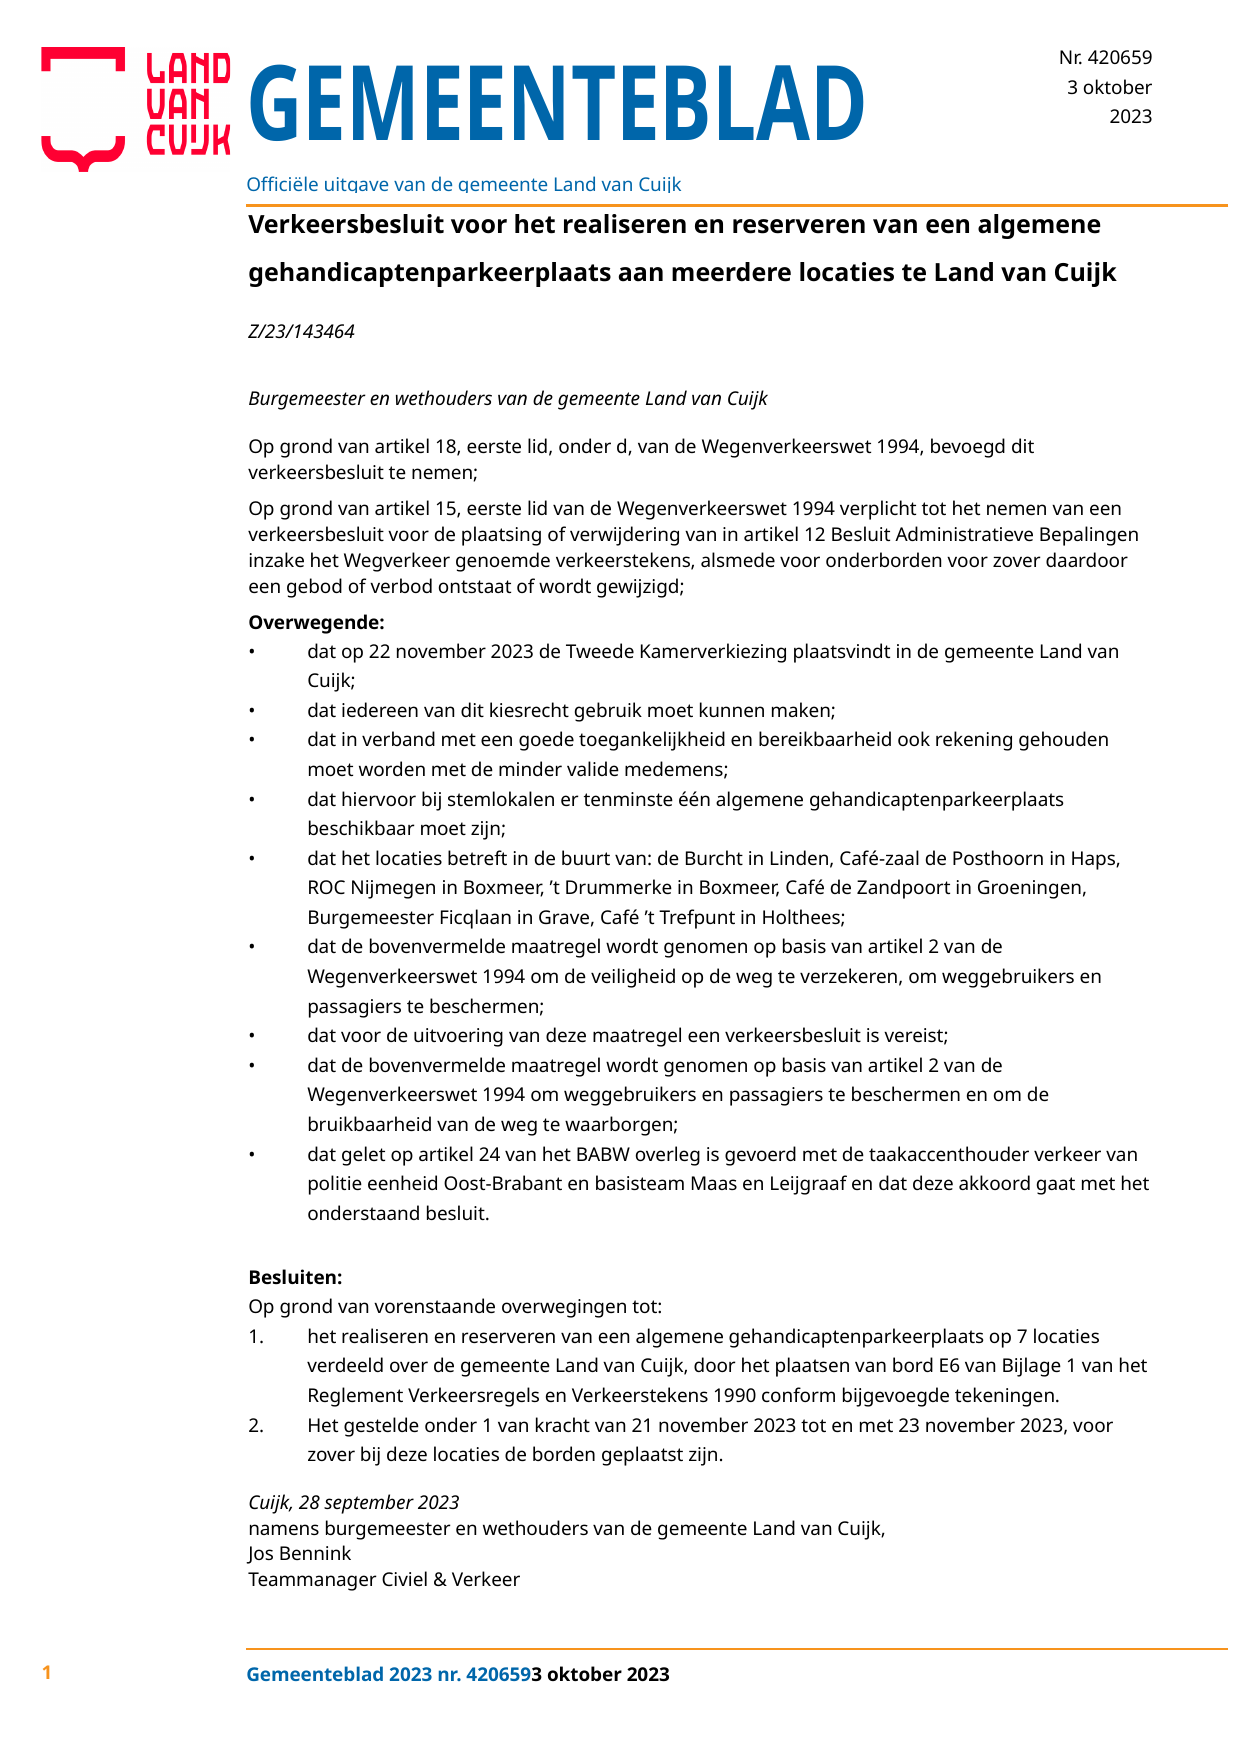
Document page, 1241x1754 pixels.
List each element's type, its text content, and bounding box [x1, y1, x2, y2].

text Jos Bennink [248, 1541, 1152, 1566]
text Op grond van artikel 15, eerste lid van de Wegenverkeerswet 1994 verplicht tot het nemen van een verkeersbesluit voor de plaatsing of verwijdering van in artikel 12 Besluit Administratieve Bepalingen inzake het Wegverkeer genoemde verkeerstekens, alsmede voor onderborden voor zover daardoor een gebod of verbod ontstaat of wordt gewijzigd; [248, 496, 1152, 598]
text Z/23/143464 [248, 318, 1152, 344]
text Burgemeester en wethouders van de gemeente Land van Cuijk [248, 386, 1152, 411]
list dat de bovenvermelde maatregel wordt genomen op basis van artikel 2 van de Wegenverkeerswet 1994 om de veiligheid op de weg te verzekeren, om weggebruikers en passagiers te beschermen; [248, 934, 1152, 1018]
text Verkeersbesluit voor het realiseren en reserveren van een algemene gehandicaptenparkeerplaats aan meerdere locaties te Land van Cuijk [248, 207, 1152, 288]
text Teammanager Civiel & Verkeer [248, 1566, 1152, 1592]
list dat het locaties betreft in de buurt van: de Burcht in Linden, Café-zaal de Posthoorn in Haps, ROC Nijmegen in Boxmeer, ’t Drummerke in Boxmeer, Café de Zandpoort in Groeningen, Burgemeester Ficqlaan in Grave, Café ’t Trefpunt in Holthees; [248, 845, 1152, 930]
list dat hiervoor bij stemlokalen er tenminste één algemene gehandicaptenparkeerplaats beschikbaar moet zijn; [248, 786, 1152, 841]
list Het gestelde onder 1 van kracht van 21 november 2023 tot en met 23 november 2023, voor zover bij deze locaties de borden geplaatst zijn. [248, 1412, 1152, 1467]
text Besluiten: [248, 1264, 1152, 1289]
list dat gelet op artikel 24 van het BABW overleg is gevoerd met de taakaccenthouder verkeer van politie eenheid Oost-Brabant en basisteam Maas en Leijgraaf en dat deze akkoord gaat met het onderstaand besluit. [248, 1141, 1152, 1226]
text Cuijk, 28 september 2023 [248, 1489, 1152, 1515]
list dat de bovenvermelde maatregel wordt genomen op basis van artikel 2 van de Wegenverkeerswet 1994 om weggebruikers en passagiers te beschermen en om de bruikbaarheid van de weg te waarborgen; [248, 1052, 1152, 1137]
list dat op 22 november 2023 de Tweede Kamerverkiezing plaatsvindt in de gemeente Land van Cuijk; [248, 638, 1152, 693]
list dat in verband met een goede toegankelijkheid en bereikbaarheid ook rekening gehouden moet worden met de minder valide medemens; [248, 727, 1152, 782]
text Overwegende: [248, 609, 1152, 635]
text Op grond van vorenstaande overwegingen tot: [248, 1293, 1152, 1319]
list het realiseren en reserveren van een algemene gehandicaptenparkeerplaats op 7 locaties verdeeld over de gemeente Land van Cuijk, door het plaatsen van bord E6 van Bijlage 1 van het Reglement Verkeersregels en Verkeerstekens 1990 conform bijgevoegde tekeningen. [248, 1323, 1152, 1408]
picture [41, 47, 231, 172]
list dat voor de uitvoering van deze maatregel een verkeersbesluit is vereist; [248, 1022, 1152, 1048]
text namens burgemeester en wethouders van de gemeente Land van Cuijk, [248, 1515, 1152, 1541]
text Op grond van artikel 18, eerste lid, onder d, van de Wegenverkeerswet 1994, bevoegd dit verkeersbesluit te nemen; [248, 433, 1152, 485]
list dat iedereen van dit kiesrecht gebruik moet kunnen maken; [248, 697, 1152, 723]
